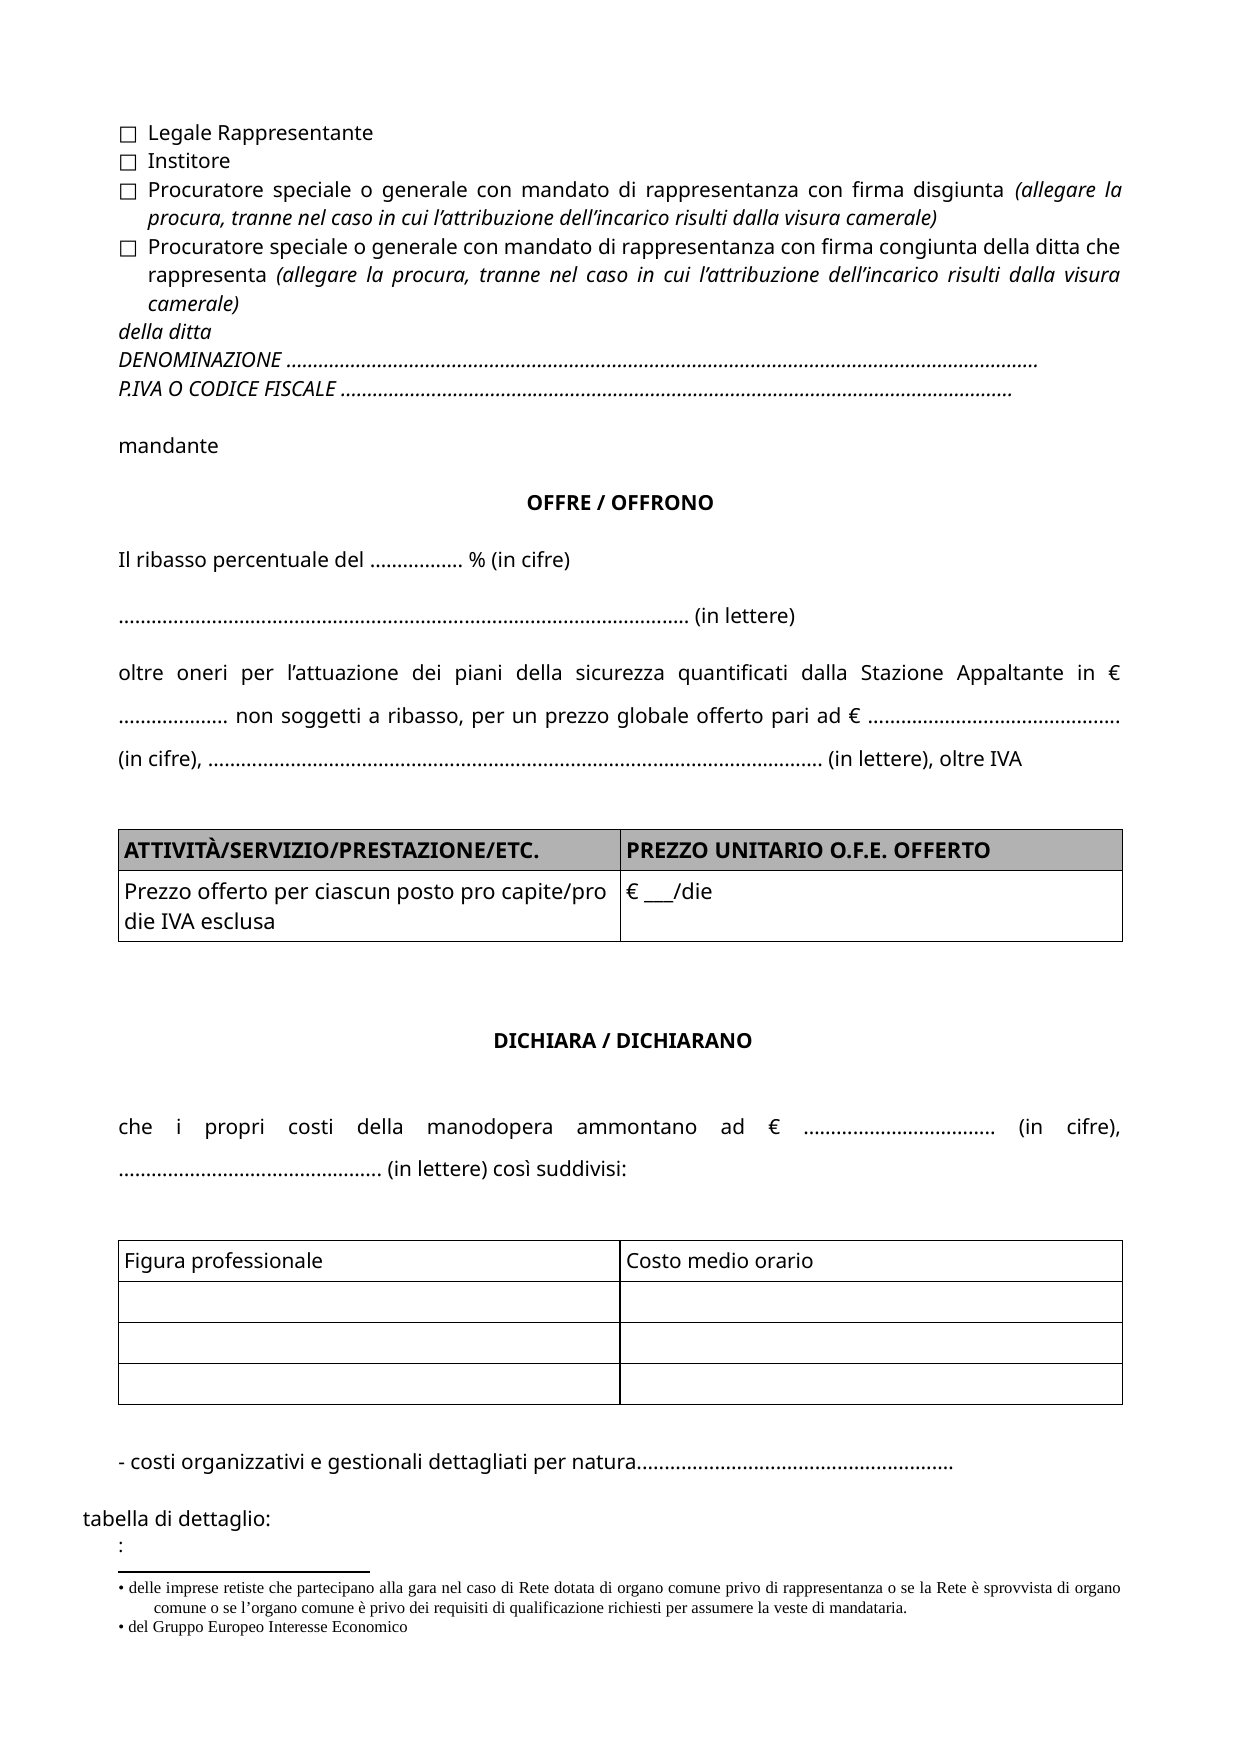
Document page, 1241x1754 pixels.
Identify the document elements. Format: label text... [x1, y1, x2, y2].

table_cell [119, 1364, 619, 1403]
text • del Gruppo Europeo Interesse Economico [118, 1617, 1122, 1636]
table_header PREZZO UNITARIO O.F.E. OFFERTO [621, 830, 1122, 870]
table_header ATTIVITÀ/SERVIZIO/PRESTAZIONE/ETC. [119, 830, 620, 870]
table_cell [119, 1282, 619, 1322]
text : [118, 1532, 1122, 1558]
table_header Figura professionale [119, 1241, 619, 1281]
text ………………………………………………………………………………………….. (in lettere) [118, 602, 1122, 630]
text che i propri costi della manodopera ammontano ad € …………………………….. (in cifre), ………………………………………... (in lettere) così suddivisi: [118, 1112, 1122, 1183]
table_header Costo medio orario [621, 1241, 1122, 1281]
text DICHIARA / DICHIARANO [118, 1027, 1122, 1055]
text □ Legale Rappresentante [118, 118, 1122, 147]
table_cell [621, 1323, 1122, 1363]
text • delle imprese retiste che partecipano alla gara nel caso di Rete dotata di organo comune privo di rappresentanza o se la Rete è sprovvista di organo comune o se l’organo comune è privo dei requisiti di qualificazione richiesti per assumere la veste di mandataria. [118, 1578, 1122, 1617]
text mandante [118, 431, 1122, 459]
text □ Procuratore speciale o generale con mandato di rappresentanza con firma disgiunta (allegare la procura, tranne nel caso in cui l’attribuzione dell’incarico risulti dalla visura camerale) [118, 175, 1122, 232]
text □ Procuratore speciale o generale con mandato di rappresentanza con firma congiunta della ditta che rappresenta (allegare la procura, tranne nel caso in cui l’attribuzione dell’incarico risulti dalla visura camerale) [118, 232, 1122, 317]
list - costi organizzativi e gestionali dettagliati per natura......................................................… [83, 1447, 1122, 1476]
table_cell € ___/die [621, 871, 1122, 941]
table_cell [621, 1282, 1122, 1322]
text tabella di dettaglio: [83, 1504, 1122, 1532]
text della ditta [118, 317, 1122, 346]
text DENOMINAZIONE …………………………………………………………………………………………………………………………… [118, 346, 1122, 374]
text P.IVA O CODICE FISCALE ……………………………………………………………………………………………………………… [118, 374, 1122, 402]
table_cell [621, 1364, 1122, 1403]
text □ Institore [118, 147, 1122, 175]
table_cell Prezzo offerto per ciascun posto pro capite/pro die IVA esclusa [119, 871, 620, 941]
text Il ribasso percentuale del ……….……. % (in cifre) [118, 545, 1122, 573]
table_cell [119, 1323, 619, 1363]
text oltre oneri per l’attuazione dei piani della sicurezza quantificati dalla Stazione Appaltante in € ……………….. non soggetti a ribasso, per un prezzo globale offerto pari ad € …………………..………………….. (in cifre), …………………………………………………………………………………………………. (in lettere), oltre IVA [118, 658, 1122, 772]
text OFFRE / OFFRONO [118, 488, 1122, 516]
